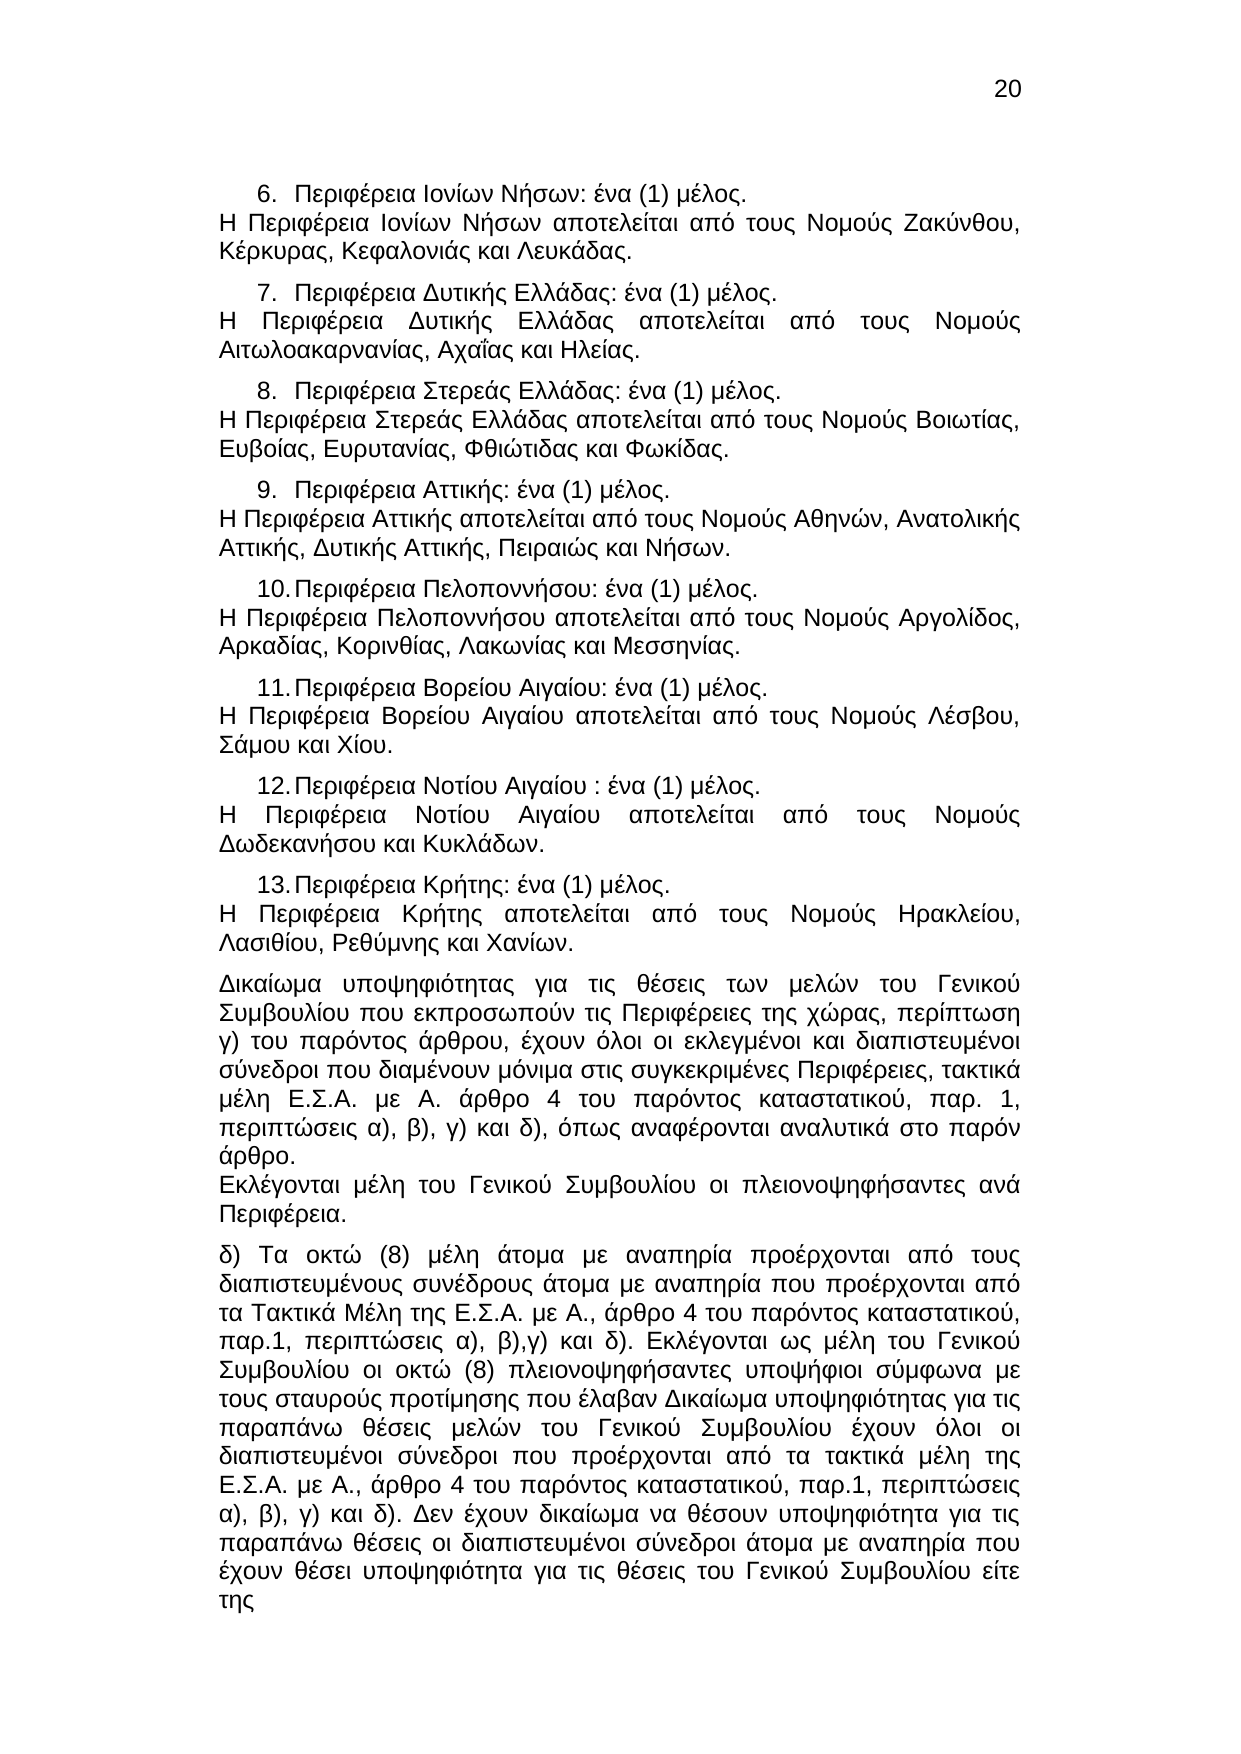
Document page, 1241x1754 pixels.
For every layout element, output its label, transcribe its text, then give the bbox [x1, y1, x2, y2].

list Περιφέρεια Κρήτης: ένα (1) μέλος. [257, 870, 1022, 899]
list Περιφέρεια Πελοποννήσου: ένα (1) μέλος. [257, 574, 1022, 602]
list Περιφέρεια Αττικής: ένα (1) μέλος. [257, 475, 1022, 504]
list Περιφέρεια Στερεάς Ελλάδας: ένα (1) μέλος. [257, 376, 1022, 405]
text δ) Τα οκτώ (8) μέλη άτομα με αναπηρία προέρχονται από τους διαπιστευμένους συνέδρους άτομα με αναπηρία που προέρχονται από τα Τακτικά Μέλη της Ε.Σ.Α. με Α., άρθρο 4 του παρόντος καταστατικού, παρ.1, περιπτώσεις α), β),γ) και δ). Εκλέγονται ως μέλη του Γενικού Συμβουλίου οι οκτώ (8) πλειονοψηφήσαντες υποψήφιοι σύμφωνα με τους σταυρούς προτίμησης που έλαβαν Δικαίωμα υποψηφιότητας για τις παραπάνω θέσεις μελών του Γενικού Συμβουλίου έχουν όλοι οι διαπιστευμένοι σύνεδροι που προέρχονται από τα τακτικά μέλη της Ε.Σ.Α. με Α., άρθρο 4 του παρόντος καταστατικού, παρ.1, περιπτώσεις α), β), γ) και δ). Δεν έχουν δικαίωμα να θέσουν υποψηφιότητα για τις παραπάνω θέσεις οι διαπιστευμένοι σύνεδροι άτομα με αναπηρία που έχουν θέσει υποψηφιότητα για τις θέσεις του Γενικού Συμβουλίου είτε της [218, 1240, 1022, 1614]
list Περιφέρεια Νοτίου Αιγαίου : ένα (1) μέλος. [257, 771, 1022, 800]
text Εκλέγονται μέλη του Γενικού Συμβουλίου οι πλειονοψηφήσαντες ανά Περιφέρεια. [218, 1170, 1022, 1227]
text Η Περιφέρεια Πελοποννήσου αποτελείται από τους Νομούς Αργολίδος, Αρκαδίας, Κορινθίας, Λακωνίας και Μεσσηνίας. [218, 602, 1022, 660]
text Η Περιφέρεια Κρήτης αποτελείται από τους Νομούς Ηρακλείου, Λασιθίου, Ρεθύμνης και Χανίων. [218, 899, 1022, 956]
list Περιφέρεια Βορείου Αιγαίου: ένα (1) μέλος. [257, 672, 1022, 701]
text Δικαίωμα υποψηφιότητας για τις θέσεις των μελών του Γενικού Συμβουλίου που εκπροσωπούν τις Περιφέρειες της χώρας, περίπτωση γ) του παρόντος άρθρου, έχουν όλοι οι εκλεγμένοι και διαπιστευμένοι σύνεδροι που διαμένουν μόνιμα στις συγκεκριμένες Περιφέρειες, τακτικά μέλη Ε.Σ.Α. με Α. άρθρο 4 του παρόντος καταστατικού, παρ. 1, περιπτώσεις α), β), γ) και δ), όπως αναφέρονται αναλυτικά στο παρόν άρθρο. [218, 969, 1022, 1170]
text Η Περιφέρεια Στερεάς Ελλάδας αποτελείται από τους Νομούς Βοιωτίας, Ευβοίας, Ευρυτανίας, Φθιώτιδας και Φωκίδας. [218, 405, 1022, 462]
list Περιφέρεια Ιονίων Νήσων: ένα (1) μέλος. [257, 179, 1022, 207]
text Η Περιφέρεια Ιονίων Νήσων αποτελείται από τους Νομούς Ζακύνθου, Κέρκυρας, Κεφαλονιάς και Λευκάδας. [218, 207, 1022, 265]
text Η Περιφέρεια Αττικής αποτελείται από τους Νομούς Αθηνών, Ανατολικής Αττικής, Δυτικής Αττικής, Πειραιώς και Νήσων. [218, 504, 1022, 561]
list Περιφέρεια Δυτικής Ελλάδας: ένα (1) μέλος. [257, 277, 1022, 306]
text Η Περιφέρεια Βορείου Αιγαίου αποτελείται από τους Νομούς Λέσβου, Σάμου και Χίου. [218, 701, 1022, 759]
text Η Περιφέρεια Νοτίου Αιγαίου αποτελείται από τους Νομούς Δωδεκανήσου και Κυκλάδων. [218, 800, 1022, 857]
text Η Περιφέρεια Δυτικής Ελλάδας αποτελείται από τους Νομούς Αιτωλοακαρνανίας, Αχαΐας και Ηλείας. [218, 306, 1022, 364]
